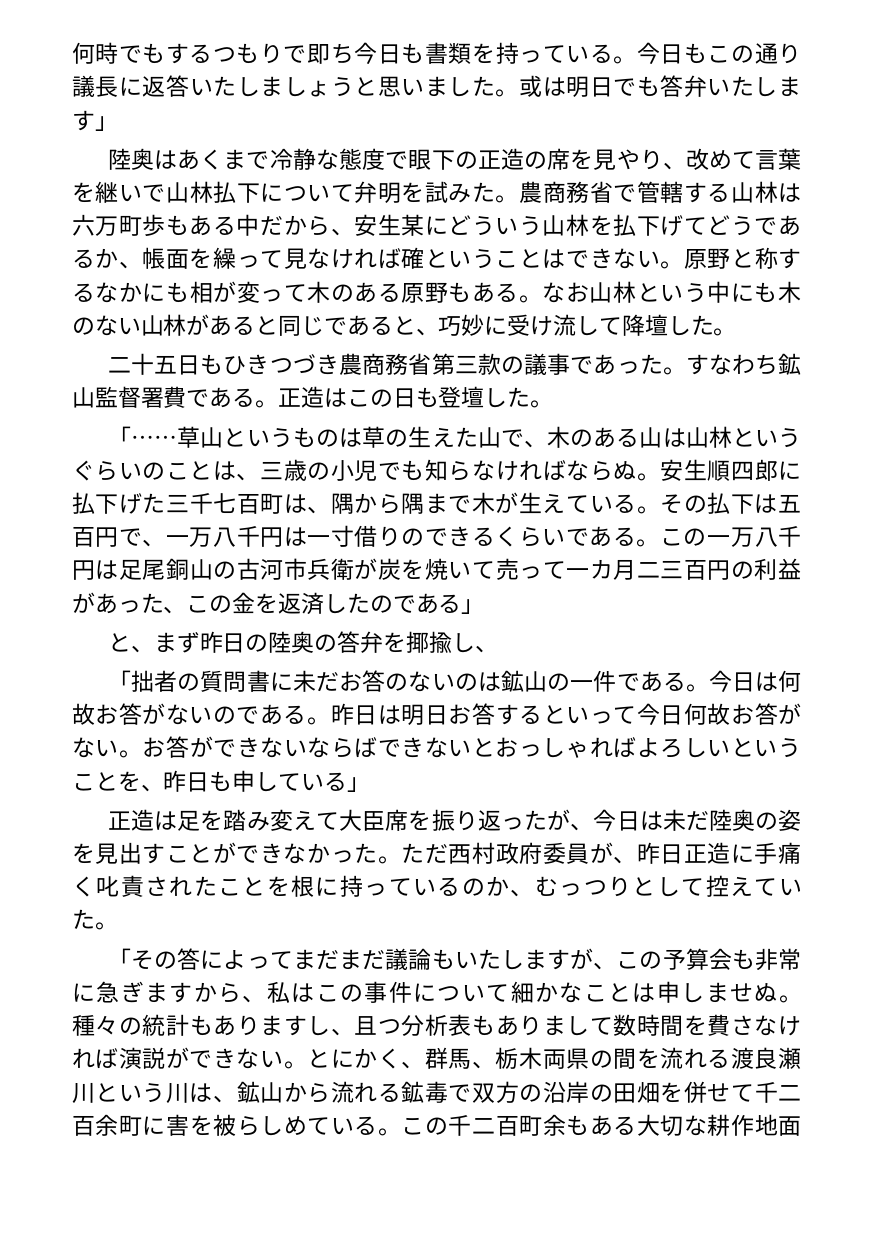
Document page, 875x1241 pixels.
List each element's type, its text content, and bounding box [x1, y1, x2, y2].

text 正造は足を踏み変えて大臣席を振り返ったが、今日は未だ陸奥の姿を見出すことができなかった。ただ西村政府委員が、昨日正造に手痛く叱責されたことを根に持っているのか、むっつりとして控えていた。 [72, 803, 802, 936]
text 「その答によってまだまだ議論もいたしますが、この予算会も非常に急ぎますから、私はこの事件について細かなことは申しませぬ。種々の統計もありますし、且つ分析表もありまして数時間を費さなければ演説ができない。とにかく、群馬、栃木両県の間を流れる渡良瀬川という川は、鉱山から流れる鉱毒で双方の沿岸の田畑を併せて千二百余町に害を被らしめている。この千二百町余もある大切な耕作地面 [72, 942, 802, 1141]
text 何時でもするつもりで即ち今日も書類を持っている。今日もこの通り議長に返答いたしましょうと思いました。或は明日でも答弁いたします」 [72, 36, 802, 136]
text 「拙者の質問書に未だお答のないのは鉱山の一件である。今日は何故お答がないのである。昨日は明日お答するといって今日何故お答がない。お答ができないならばできないとおっしゃればよろしいということを、昨日も申している」 [72, 664, 802, 797]
text 「……草山というものは草の生えた山で、木のある山は山林というぐらいのことは、三歳の小児でも知らなければならぬ。安生順四郎に払下げた三千七百町は、隅から隅まで木が生えている。その払下は五百円で、一万八千円は一寸借りのできるくらいである。この一万八千円は足尾銅山の古河市兵衛が炭を焼いて売って一カ月二三百円の利益があった、この金を返済したのである」 [72, 419, 802, 619]
text 二十五日もひきつづき農商務省第三款の議事であった。すなわち鉱山監督署費である。正造はこの日も登壇した。 [72, 347, 802, 413]
text 陸奥はあくまで冷静な態度で眼下の正造の席を見やり、改めて言葉を継いで山林払下について弁明を試みた。農商務省で管轄する山林は六万町歩もある中だから、安生某にどういう山林を払下げてどうであるか、帳面を繰って見なければ確ということはできない。原野と称するなかにも相が変って木のある原野もある。なお山林という中にも木のない山林があると同じであると、巧妙に受け流して降壇した。 [72, 142, 802, 341]
text と、まず昨日の陸奥の答弁を揶揄し、 [72, 625, 802, 658]
